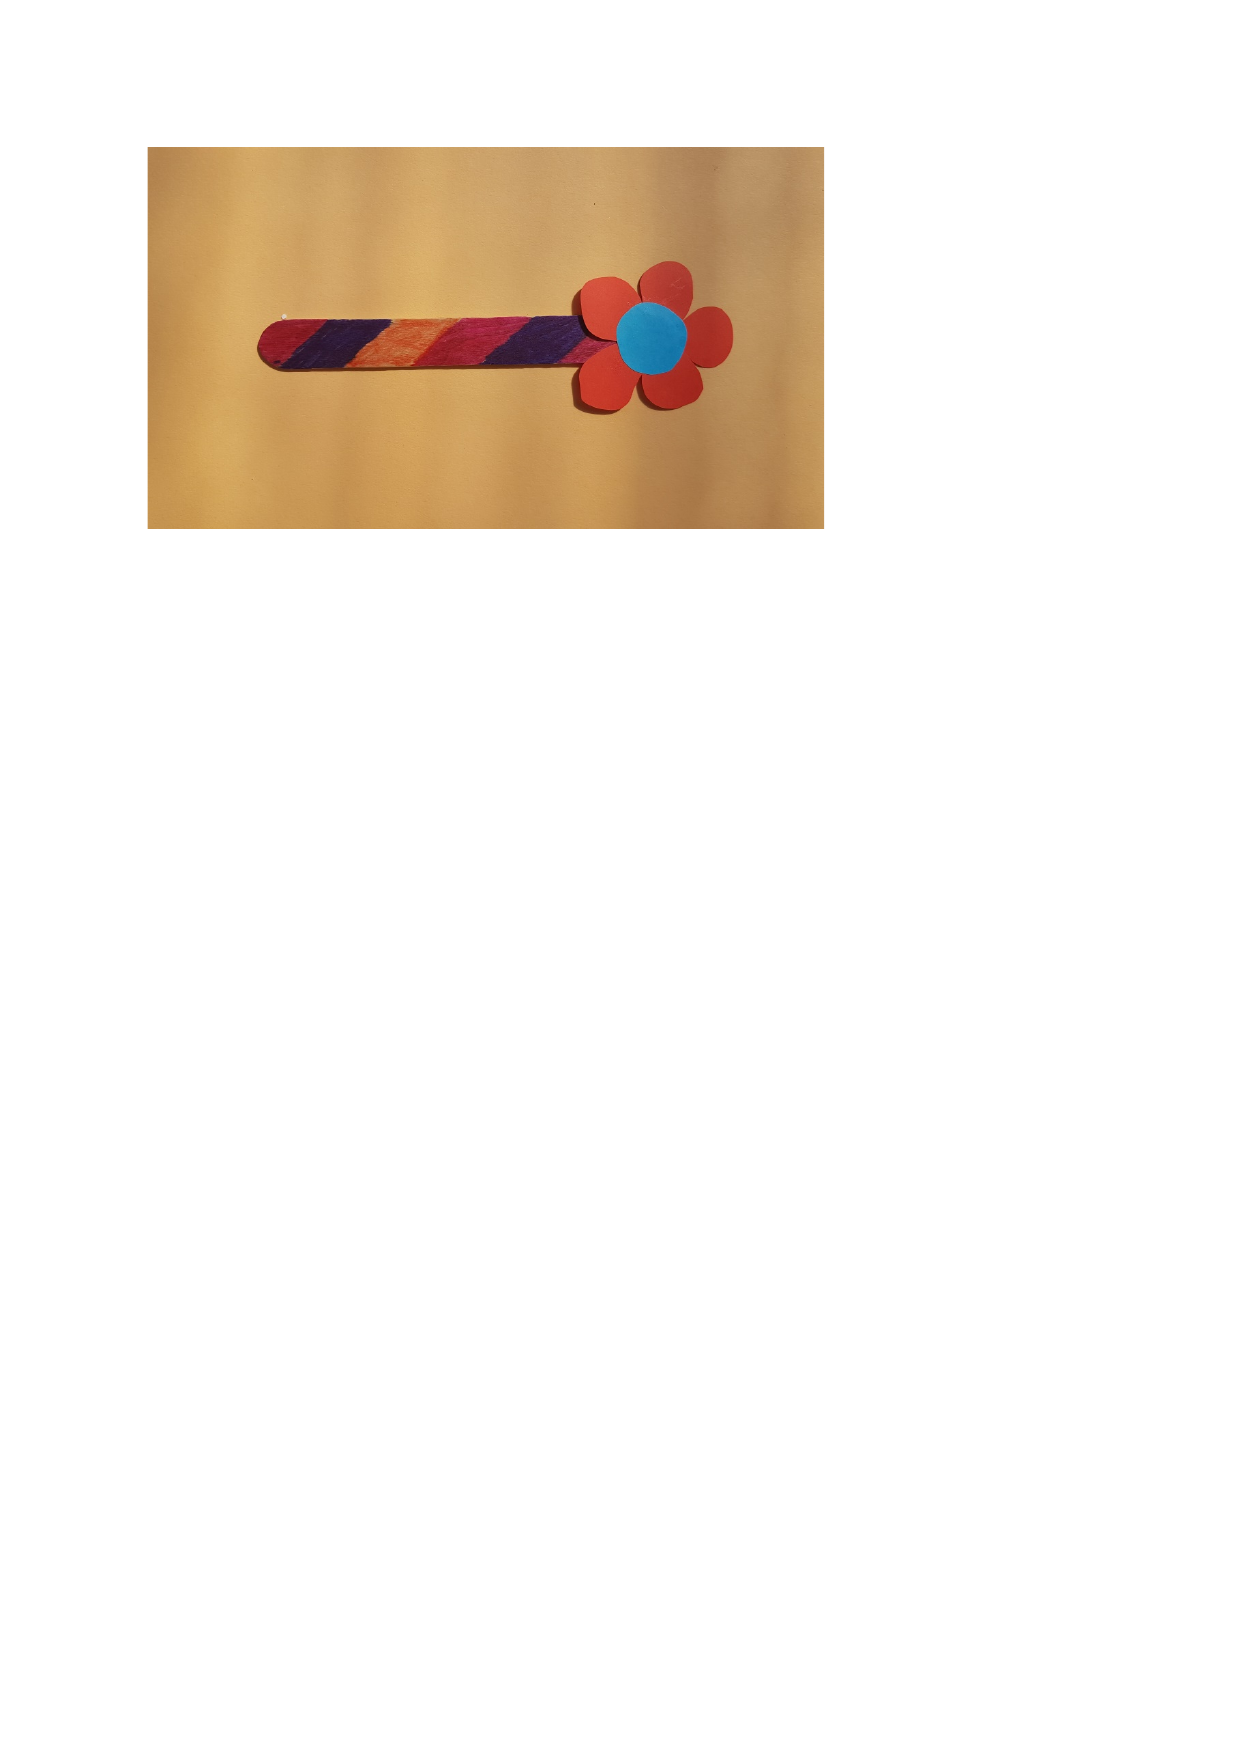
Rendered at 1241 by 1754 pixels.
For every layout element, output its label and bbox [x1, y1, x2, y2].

picture [147, 147, 825, 529]
